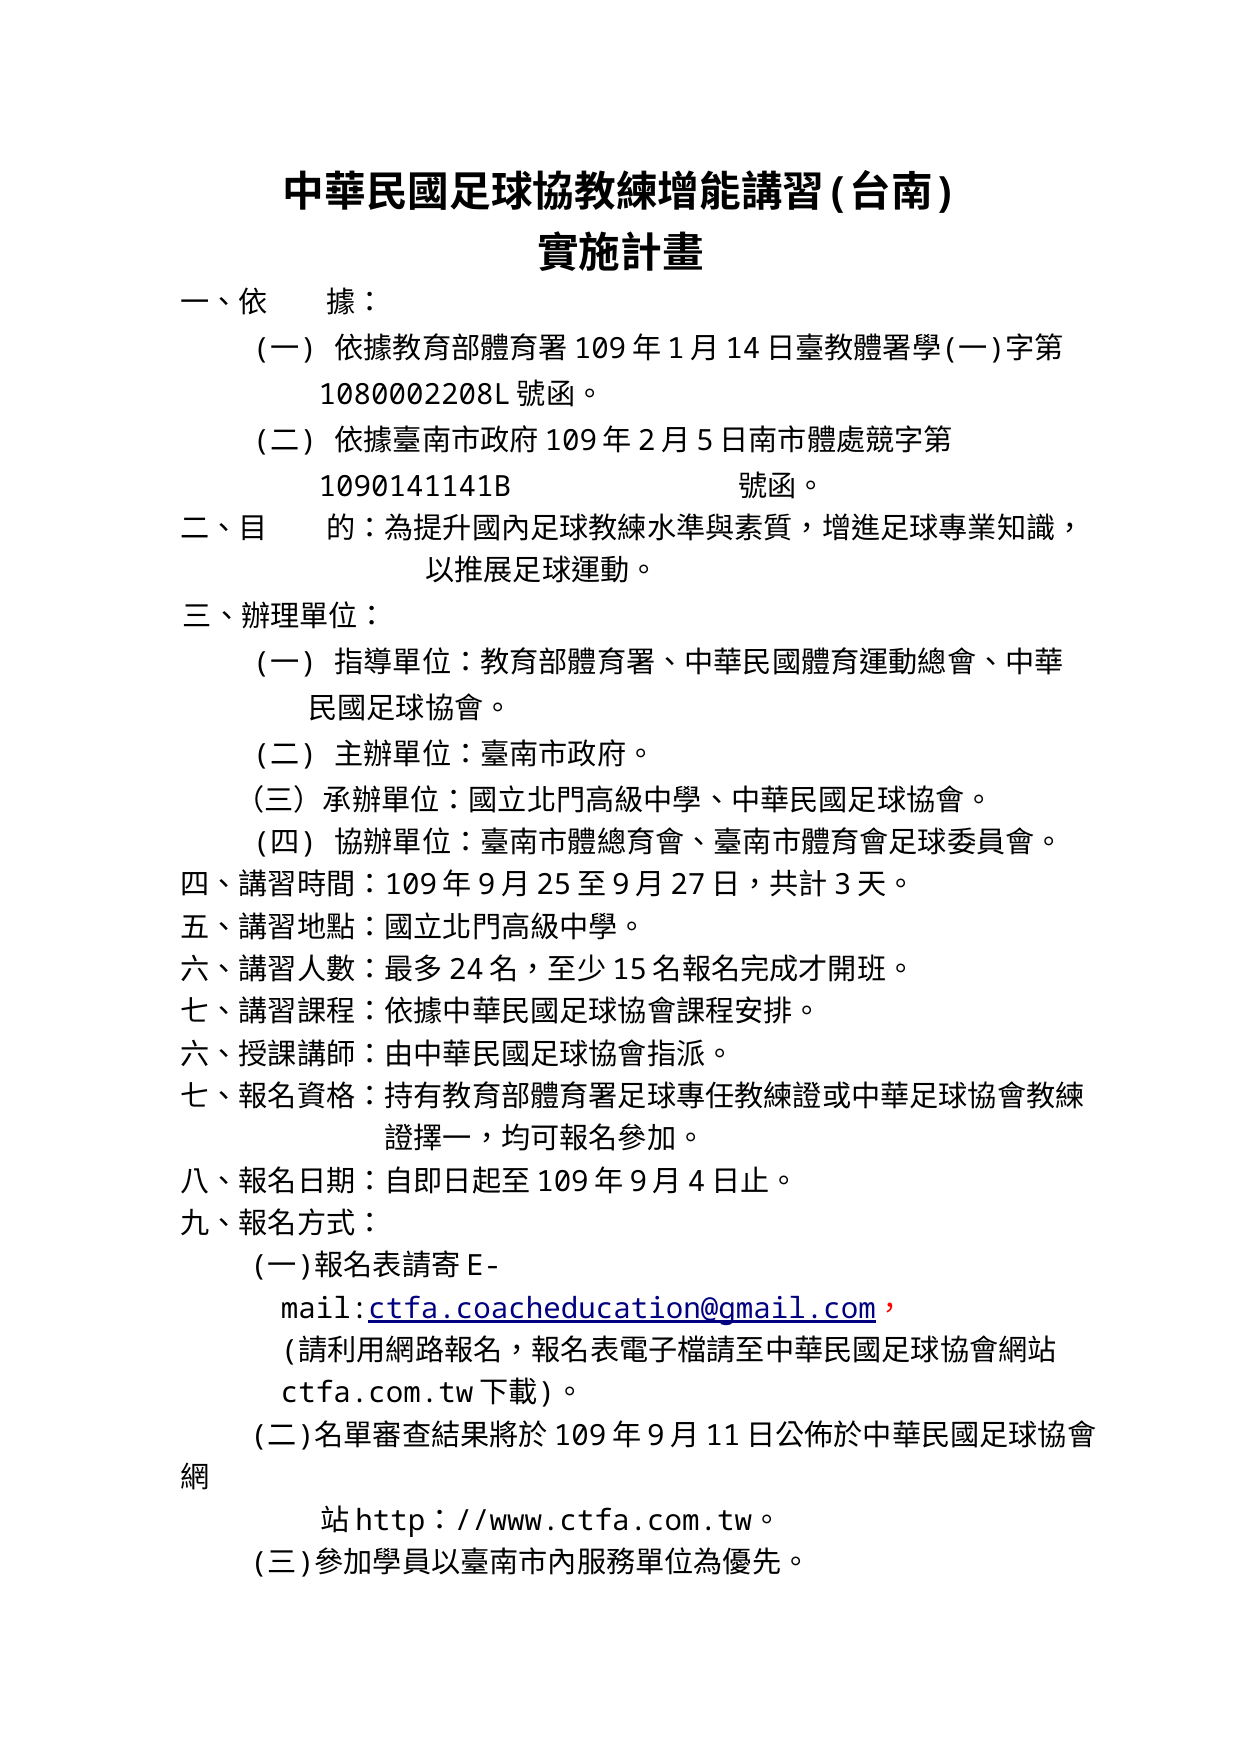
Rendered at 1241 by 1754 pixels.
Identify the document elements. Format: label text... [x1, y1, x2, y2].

text 七、講習課程：依據中華民國足球協會課程安排。 [180, 988, 1107, 1030]
text 七、報名資格：持有教育部體育署足球專任教練證或中華足球協會教練證擇一，均可報名參加。 [180, 1073, 1107, 1157]
text (四) 協辦單位：臺南市體總育會、臺南市體育會足球委員會。 [148, 818, 1107, 861]
text 四、講習時間：109年9月25至9月27日，共計3天。 [180, 861, 1107, 903]
text 八、報名日期：自即日起至109年9月4日止。 [180, 1157, 1107, 1199]
text 三、辦理單位： [148, 589, 1092, 635]
text (一) 指導單位：教育部體育署、中華民國體育運動總會、中華民國足球協會。 [148, 635, 1092, 727]
text (一)報名表請寄E-mail:ctfa.coacheducation@gmail.com， (請利用網路報名，報名表電子檔請至中華民國足球協會網站ctfa.com.tw下載)。 [180, 1242, 1107, 1411]
text (二) 依據臺南市政府109年2月5日南市體處競字第1090141141B 號函。 [148, 413, 1092, 505]
text 中華民國足球協教練增能講習(台南) [148, 158, 1092, 219]
text (一) 依據教育部體育署109年1月14日臺教體署學(一)字第1080002208L號函。 [148, 321, 1092, 413]
text (三)參加學員以臺南市內服務單位為優先。 [180, 1538, 1107, 1581]
text 實施計畫 [148, 219, 1092, 279]
text （三）承辦單位：國立北門高級中學、中華民國足球協會。 [148, 773, 1092, 818]
text 以推展足球運動。 [180, 547, 1107, 589]
text 六、講習人數：最多24名，至少15名報名完成才開班。 [180, 946, 1107, 988]
text 五、講習地點：國立北門高級中學。 [180, 903, 1107, 946]
text 六、授課講師：由中華民國足球協會指派。 [180, 1030, 1107, 1073]
text 二、目 的：為提升國內足球教練水準與素質，增進足球專業知識， [180, 505, 1107, 547]
text 九、報名方式： [180, 1199, 1107, 1242]
text (二)名單審查結果將於109年9月11日公佈於中華民國足球協會網 站http：//www.ctfa.com.tw。 [180, 1411, 1107, 1538]
text 一、依 據： [180, 279, 1107, 321]
text (二) 主辦單位：臺南市政府。 [148, 727, 1092, 773]
